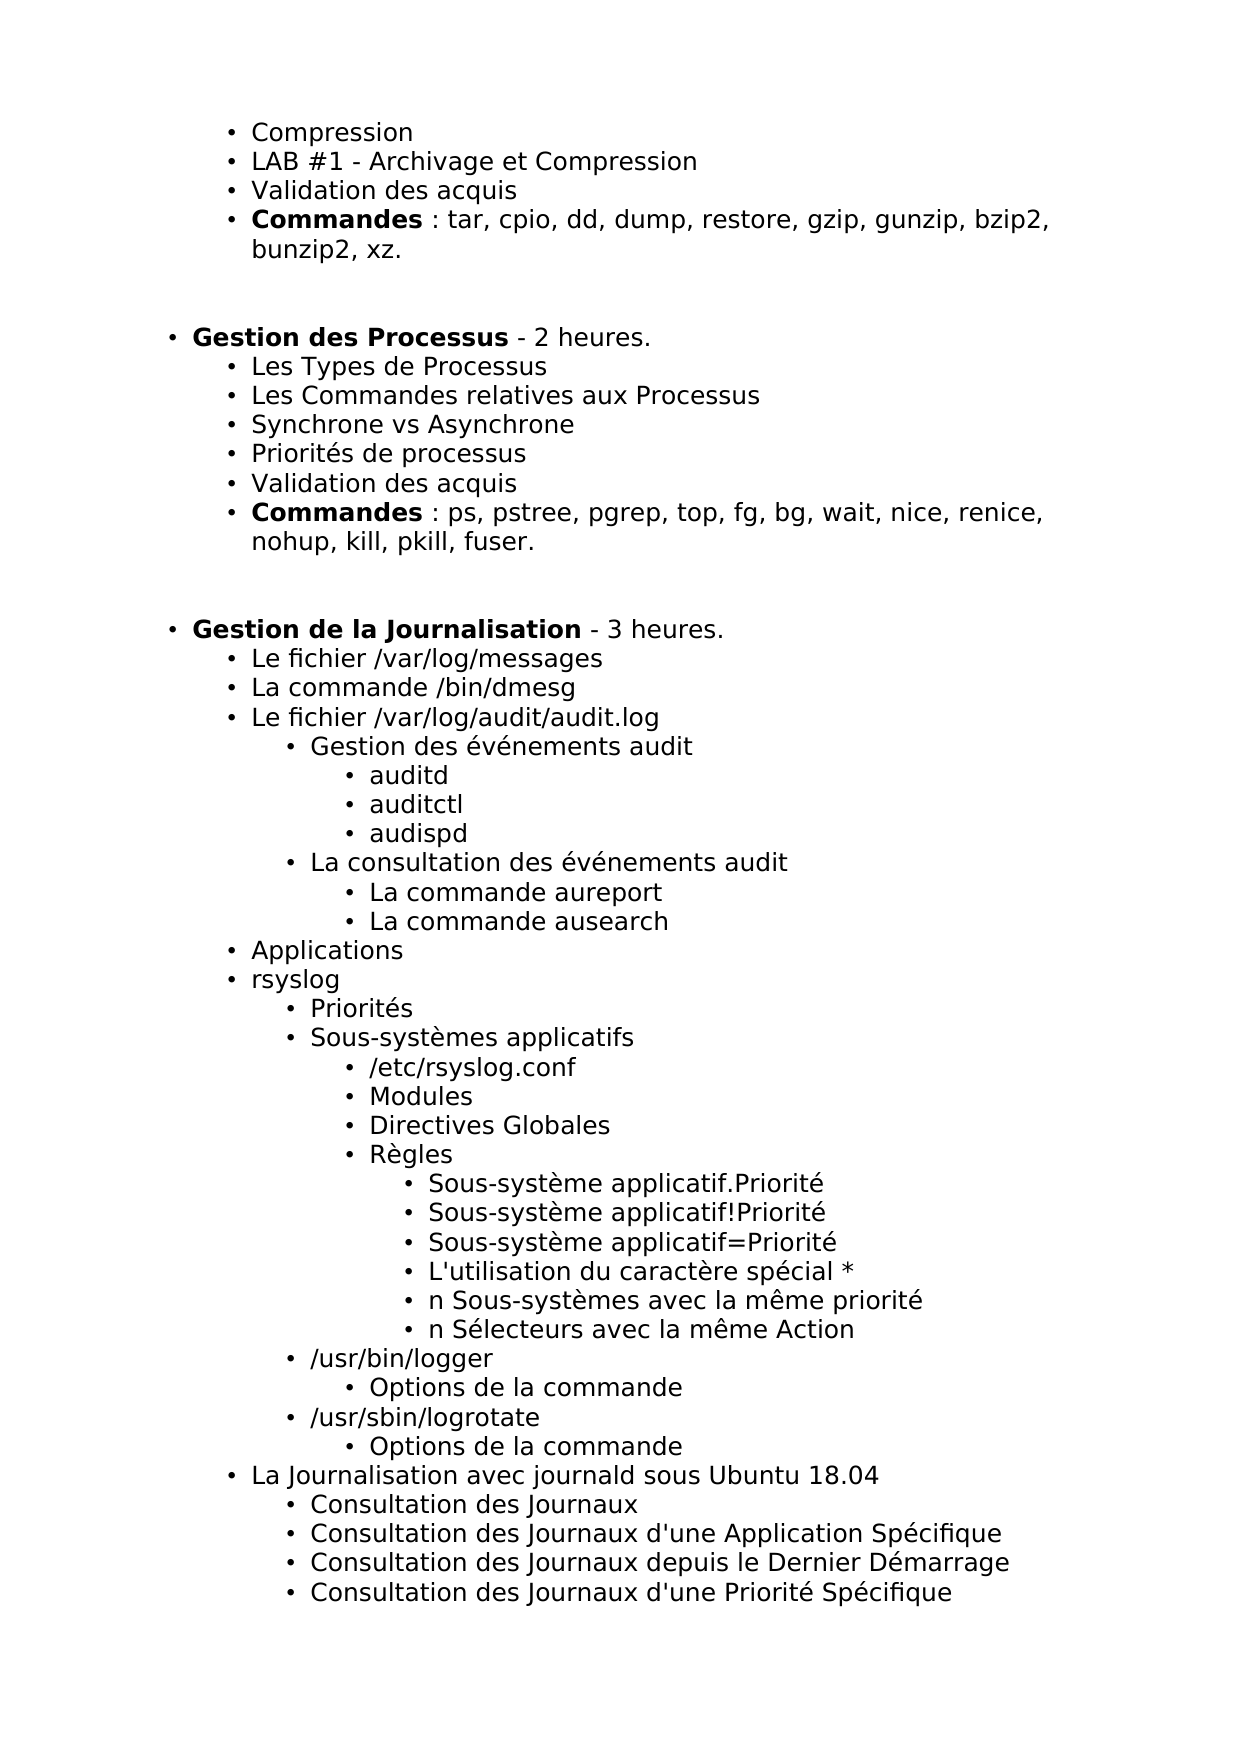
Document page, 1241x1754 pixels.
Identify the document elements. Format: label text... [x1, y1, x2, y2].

list Gestion des Processus - 2 heures. [177, 323, 1122, 352]
list Modules [354, 1082, 1122, 1111]
list auditctl [354, 790, 1122, 819]
list /etc/rsyslog.conf [354, 1053, 1122, 1082]
list rsyslog [236, 965, 1122, 994]
list La commande ausearch [354, 907, 1122, 936]
list Consultation des Journaux depuis le Dernier Démarrage [295, 1548, 1122, 1578]
list Directives Globales [354, 1111, 1122, 1140]
list Applications [236, 936, 1122, 965]
list La commande aureport [354, 878, 1122, 907]
list Options de la commande [354, 1432, 1122, 1461]
list Gestion des événements audit [295, 732, 1122, 761]
list Compression [236, 118, 1122, 147]
list Sous-système applicatif!Priorité [413, 1198, 1122, 1228]
list Consultation des Journaux [295, 1490, 1122, 1519]
list Commandes : tar, cpio, dd, dump, restore, gzip, gunzip, bzip2, bunzip2, xz. [236, 206, 1122, 264]
list audispd [354, 819, 1122, 848]
list Les Commandes relatives aux Processus [236, 381, 1122, 410]
list Gestion de la Journalisation - 3 heures. [177, 615, 1122, 644]
list n Sélecteurs avec la même Action [413, 1315, 1122, 1344]
list Règles [354, 1140, 1122, 1169]
list L'utilisation du caractère spécial * [413, 1257, 1122, 1286]
list /usr/sbin/logrotate [295, 1403, 1122, 1432]
list Synchrone vs Asynchrone [236, 410, 1122, 439]
list Le fichier /var/log/messages [236, 644, 1122, 673]
list La Journalisation avec journald sous Ubuntu 18.04 [236, 1461, 1122, 1490]
list Sous-système applicatif=Priorité [413, 1228, 1122, 1257]
list Validation des acquis [236, 176, 1122, 206]
list Les Types de Processus [236, 352, 1122, 381]
list n Sous-systèmes avec la même priorité [413, 1286, 1122, 1315]
list Consultation des Journaux d'une Application Spécifique [295, 1519, 1122, 1548]
list Sous-système applicatif.Priorité [413, 1169, 1122, 1198]
list /usr/bin/logger [295, 1344, 1122, 1373]
list Priorités de processus [236, 439, 1122, 469]
list Consultation des Journaux d'une Priorité Spécifique [295, 1578, 1122, 1607]
list Sous-systèmes applicatifs [295, 1023, 1122, 1053]
list auditd [354, 761, 1122, 790]
list Priorités [295, 994, 1122, 1023]
list Le fichier /var/log/audit/audit.log [236, 703, 1122, 732]
list La commande /bin/dmesg [236, 673, 1122, 703]
list Validation des acquis [236, 469, 1122, 498]
list La consultation des événements audit [295, 848, 1122, 878]
list LAB #1 - Archivage et Compression [236, 147, 1122, 176]
list Commandes : ps, pstree, pgrep, top, fg, bg, wait, nice, renice, nohup, kill, pkill, fuser. [236, 498, 1122, 556]
list Options de la commande [354, 1373, 1122, 1403]
